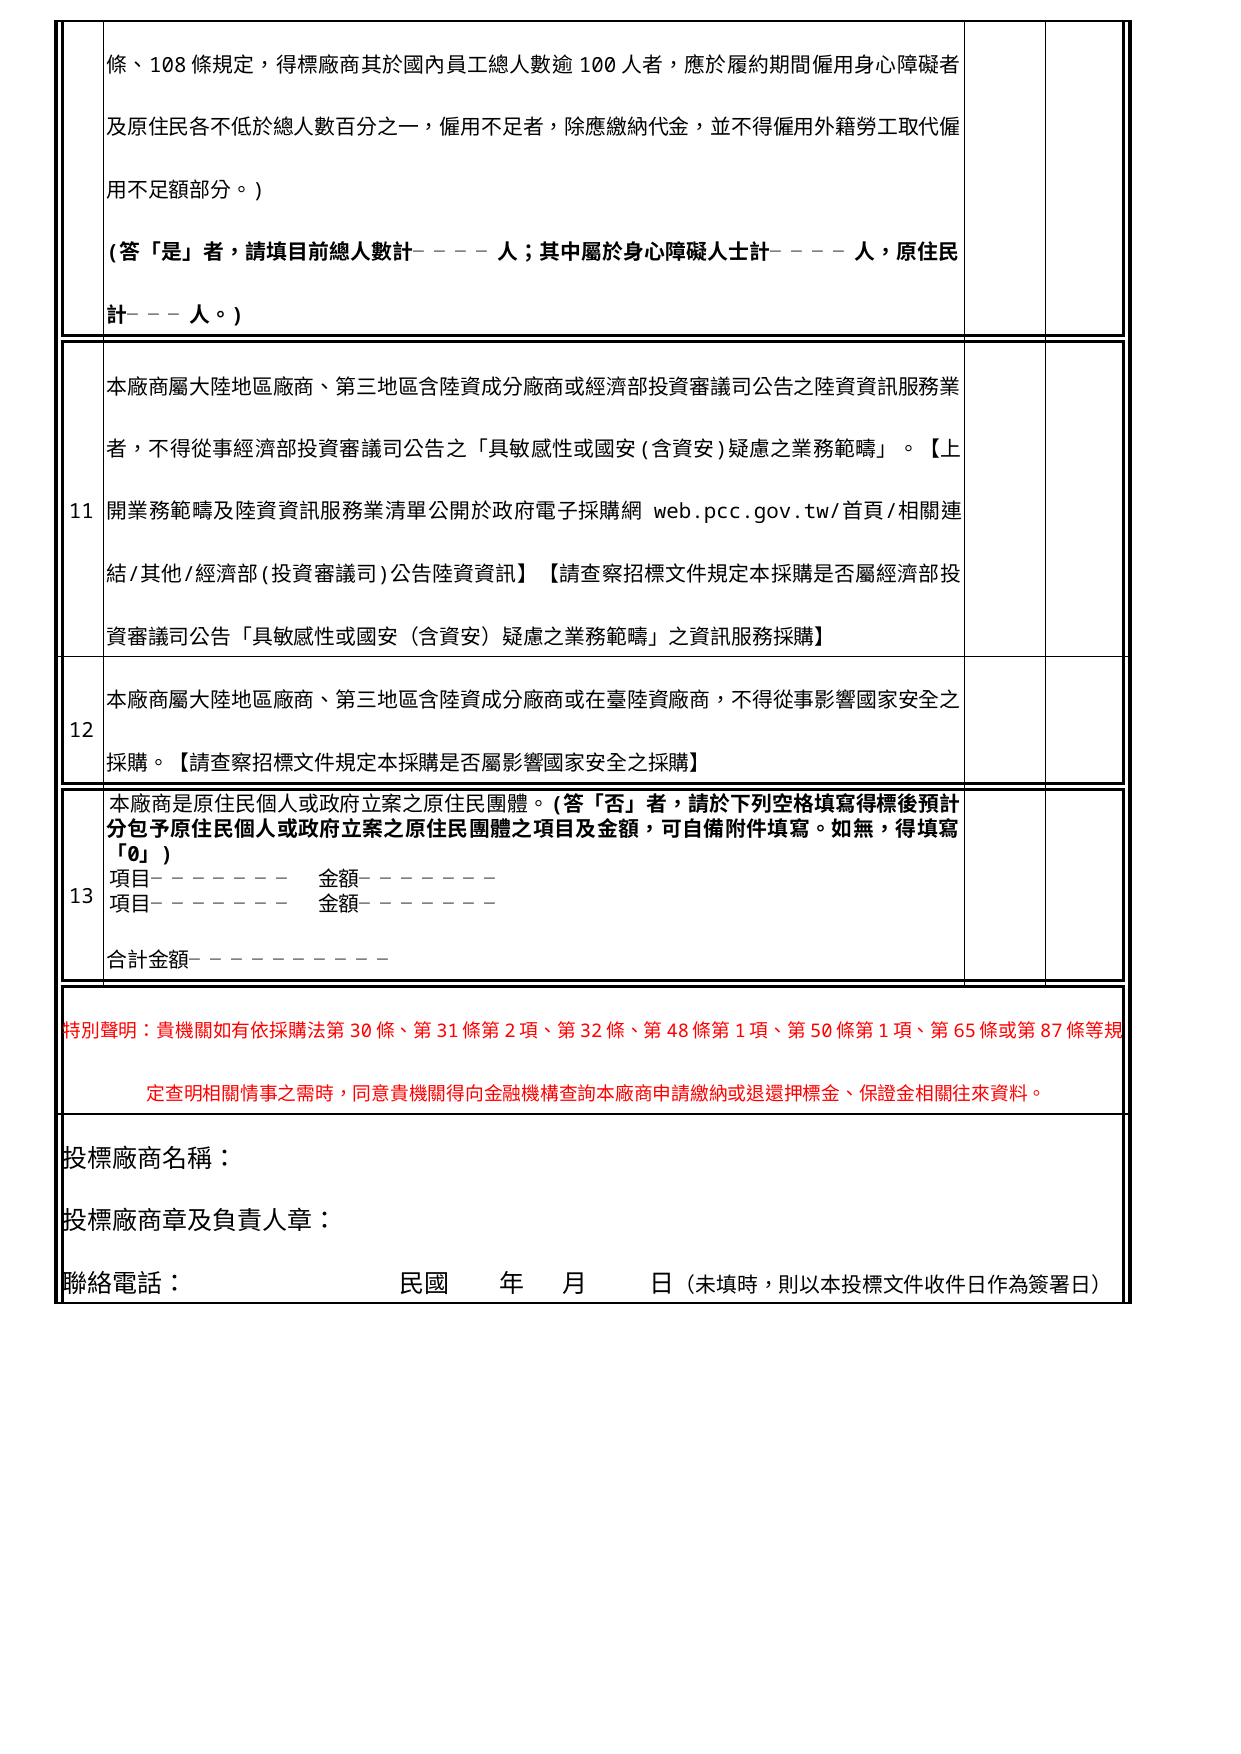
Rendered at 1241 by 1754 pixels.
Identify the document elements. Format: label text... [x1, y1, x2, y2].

table_cell 本廠商屬大陸地區廠商、第三地區含陸資成分廠商或經濟部投資審議司公告之陸資資訊服務業者，不得從事經濟部投資審議司公告之「具敏感性或國安(含資安)疑慮之業務範疇」。【上開業務範疇及陸資資訊服務業清單公開於政府電子採購網 web.pcc.gov.tw/首頁/相關連結/其他/經濟部(投資審議司)公告陸資資訊】【請查察招標文件規定本採購是否屬經濟部投資審議司公告「具敏感性或國安（含資安）疑慮之業務範疇」之資訊服務採購】 [104, 343, 964, 656]
table_cell [965, 343, 1045, 656]
table_cell [1046, 791, 1122, 979]
table_cell [1046, 343, 1122, 656]
table_cell 特別聲明：貴機關如有依採購法第30條、第31條第2項、第32條、第48條第1項、第50條第1項、第65條或第87條等規定查明相關情事之需時，同意貴機關得向金融機構查詢本廠商申請繳納或退還押標金、保證金相關往來資料。 [1046, 979, 1127, 1113]
table_cell [1046, 782, 1127, 979]
table_cell 12 [64, 657, 103, 782]
table_cell [1046, 334, 1127, 656]
table_cell 本廠商屬大陸地區廠商、第三地區含陸資成分廠商或在臺陸資廠商，不得從事影響國家安全之採購。【請查察招標文件規定本採購是否屬影響國家安全之採購】 [104, 657, 964, 782]
table_cell 特別聲明：貴機關如有依採購法第30條、第31條第2項、第32條、第48條第1項、第50條第1項、第65條或第87條等規定查明相關情事之需時，同意貴機關得向金融機構查詢本廠商申請繳納或退還押標金、保證金相關往來資料。 [59, 979, 103, 1113]
table_cell [965, 657, 1045, 782]
table_cell [965, 791, 1045, 979]
table_cell [1046, 657, 1122, 782]
table_cell [64, 22, 103, 334]
table_cell 投標廠商名稱： 投標廠商章及負責人章： 聯絡電話： 民國 年 月 日（未填時，則以本投標文件收件日作為簽署日） [64, 1115, 1122, 1302]
table_cell 條、108條規定，得標廠商其於國內員工總人數逾100人者，應於履約期間僱用身心障礙者及原住民各不低於總人數百分之一，僱用不足者，除應繳納代金，並不得僱用外籍勞工取代僱用不足額部分。) (答「是」者，請填目前總人數計╴╴╴╴人；其中屬於身心障礙人士計╴╴╴╴人，原住民計╴╴╴人。) [104, 22, 964, 334]
table_cell [965, 22, 1045, 334]
table_cell 11 [59, 334, 103, 656]
table_cell [1046, 22, 1122, 334]
table_cell 13 [59, 782, 103, 979]
table_cell 特別聲明：貴機關如有依採購法第30條、第31條第2項、第32條、第48條第1項、第50條第1項、第65條或第87條等規定查明相關情事之需時，同意貴機關得向金融機構查詢本廠商申請繳納或退還押標金、保證金相關往來資料。 [64, 988, 1122, 1113]
table_cell 本廠商是原住民個人或政府立案之原住民團體。(答「否」者，請於下列空格填寫得標後預計分包予原住民個人或政府立案之原住民團體之項目及金額，可自備附件填寫。如無，得填寫「0」) 項目╴╴╴╴╴╴╴ 金額╴╴╴╴╴╴╴ 項目╴╴╴╴╴╴╴ 金額╴╴╴╴╴╴╴ 合計金額╴╴╴╴╴╴╴╴╴╴ [104, 791, 964, 979]
